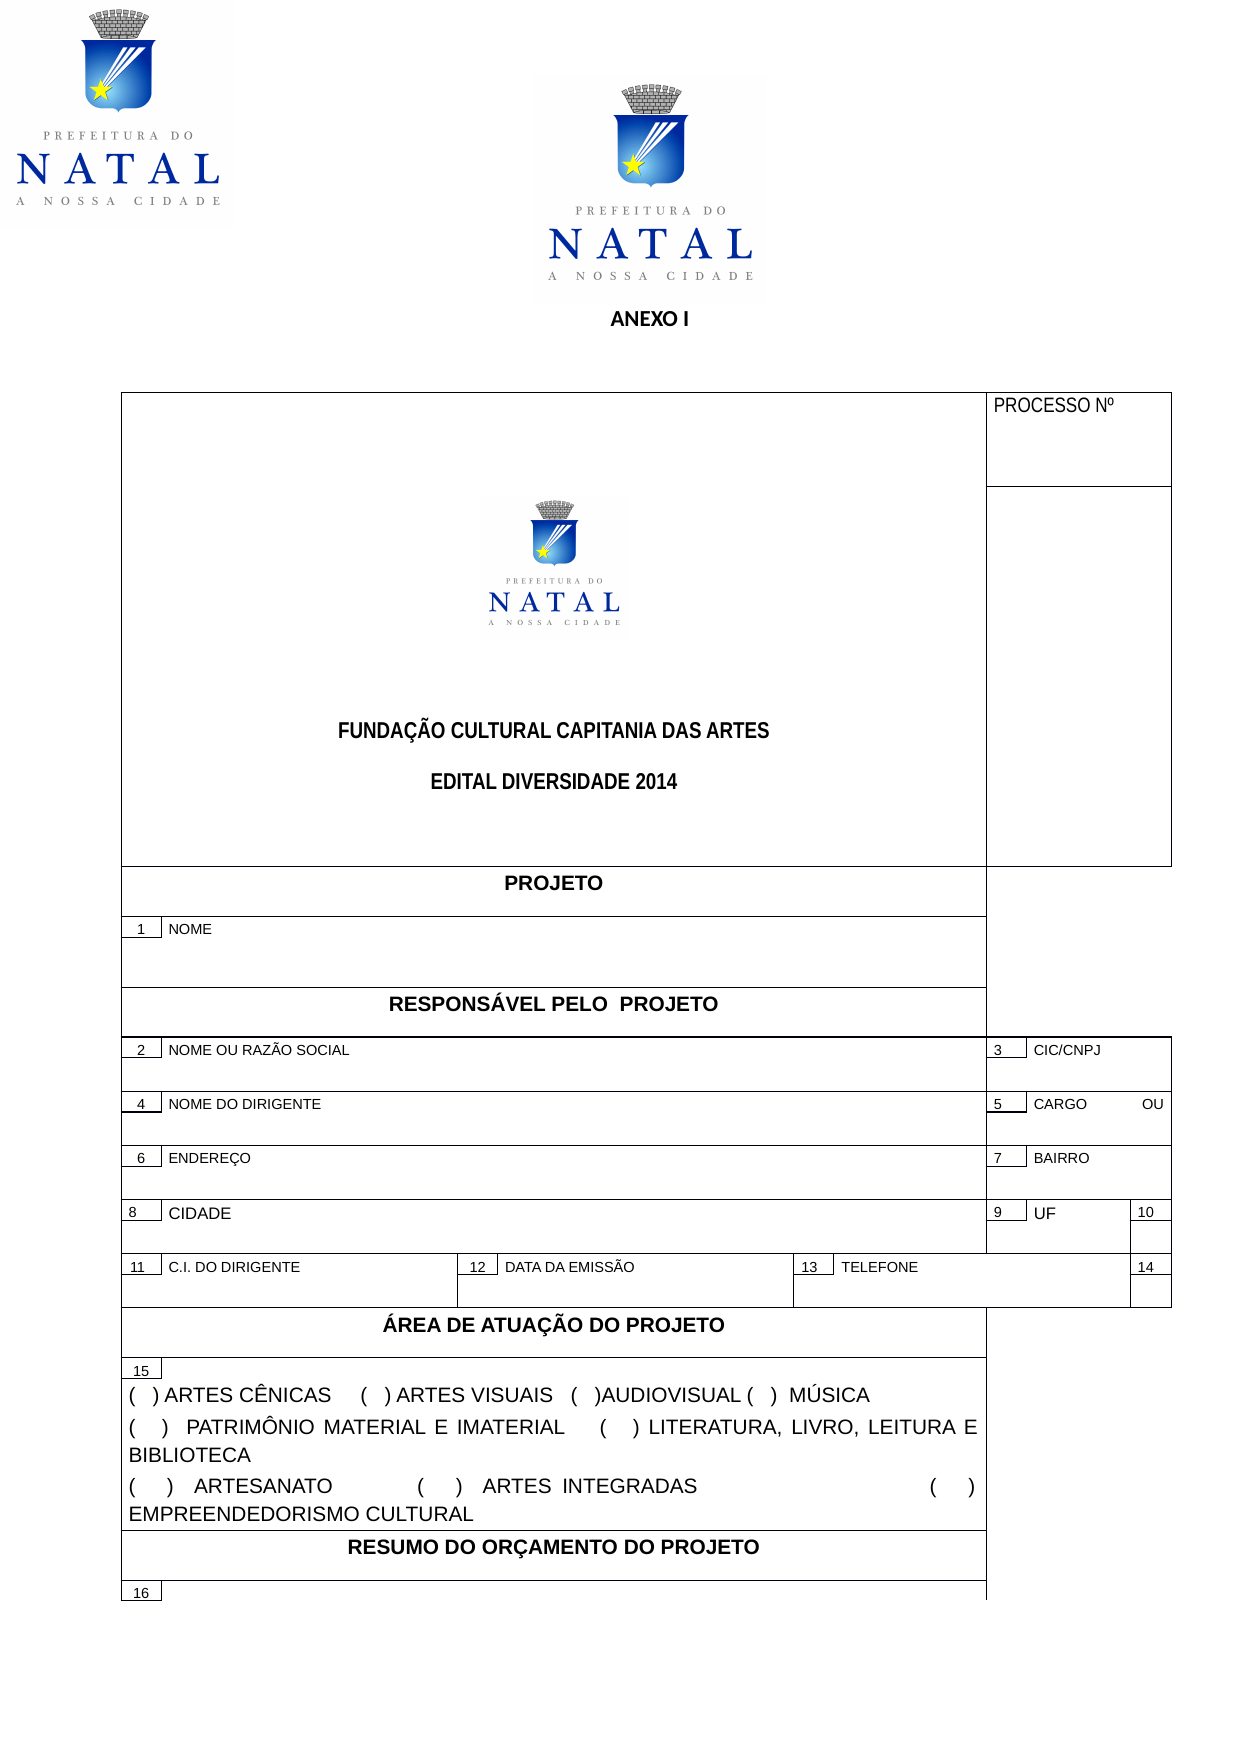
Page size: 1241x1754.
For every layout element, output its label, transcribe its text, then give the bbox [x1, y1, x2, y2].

table_cell [122, 1220, 986, 1253]
table_cell CIC/CNPJ [1027, 1038, 1171, 1057]
table_cell 8 [122, 1200, 161, 1220]
table_cell [122, 1166, 986, 1199]
table_cell DATA DA EMISSÃO [498, 1254, 793, 1274]
table_cell [794, 1274, 1130, 1307]
table_cell 15 [122, 1358, 161, 1378]
table_cell [162, 1581, 986, 1600]
table_cell RESPONSÁVEL PELO PROJETO [122, 988, 986, 1036]
table_cell 9 [987, 1200, 1026, 1220]
table_cell ENDEREÇO [162, 1146, 986, 1166]
table_cell [987, 487, 1171, 866]
table_cell [987, 1111, 1171, 1145]
table_cell 6 [122, 1146, 161, 1166]
table_cell 5 [987, 1092, 1026, 1111]
table_cell RESUMO DO ORÇAMENTO DO PROJETO [122, 1531, 986, 1579]
table_cell PROJETO [122, 867, 986, 916]
table_cell TELEFONE [834, 1254, 1130, 1274]
table_cell CARGO OU FUNÇÃO [1027, 1092, 1171, 1111]
table_cell 10 [1131, 1200, 1171, 1220]
table_cell C.I. DO DIRIGENTE [162, 1254, 457, 1274]
table_cell 14 [1131, 1254, 1171, 1274]
table_cell 2 [122, 1038, 161, 1057]
table_cell [987, 1166, 1171, 1199]
table_cell 11 [122, 1254, 161, 1274]
table_cell [1131, 1275, 1171, 1307]
table_cell [122, 937, 986, 987]
table_cell BAIRRO [1027, 1146, 1171, 1166]
table_cell 12 [458, 1254, 497, 1274]
table_cell [458, 1274, 793, 1307]
table_cell [122, 1274, 457, 1307]
table_cell 13 [794, 1254, 833, 1274]
table_cell ÁREA DE ATUAÇÃO DO PROJETO [122, 1308, 986, 1357]
table_cell 3 [987, 1038, 1026, 1057]
table_header [121, 357, 986, 392]
text ANEXO I [177, 304, 1122, 332]
picture [478, 495, 629, 641]
picture [532, 75, 767, 305]
table_cell [1131, 1221, 1171, 1253]
table_cell 16 [122, 1581, 161, 1600]
table_cell NOME DO DIRIGENTE [162, 1092, 986, 1111]
table_cell 1 [122, 917, 161, 937]
table_cell [162, 1358, 986, 1378]
table_cell [122, 1057, 986, 1091]
table_cell 7 [987, 1146, 1026, 1166]
table_cell PROCESSO Nº [987, 393, 1171, 486]
picture [0, 0, 234, 230]
table_cell UF [1027, 1200, 1130, 1220]
table_cell NOME OU RAZÃO SOCIAL [162, 1038, 986, 1057]
table_cell [987, 1057, 1171, 1091]
table_cell FUNDAÇÃO CULTURAL CAPITANIA DAS ARTES EDITAL DIVERSIDADE 2014 [122, 393, 986, 866]
table_header [986, 357, 1171, 392]
table_cell ( ) ARTES CÊNICAS ( ) ARTES VISUAIS ( )AUDIOVISUAL ( ) MÚSICA ( ) PATRIMÔNIO MATERIAL E IMATERIAL ( ) LITERATURA, LIVRO, LEITURA E BIBLIOTECA ( ) ARTESANATO ( ) ARTES INTEGRADAS ( ) EMPREENDEDORISMO CULTURAL [122, 1378, 986, 1530]
table_cell NOME [162, 917, 986, 937]
table_cell [987, 1220, 1130, 1253]
table_cell CIDADE [162, 1200, 986, 1220]
table_cell 4 [122, 1092, 161, 1111]
table_cell [122, 1111, 986, 1145]
